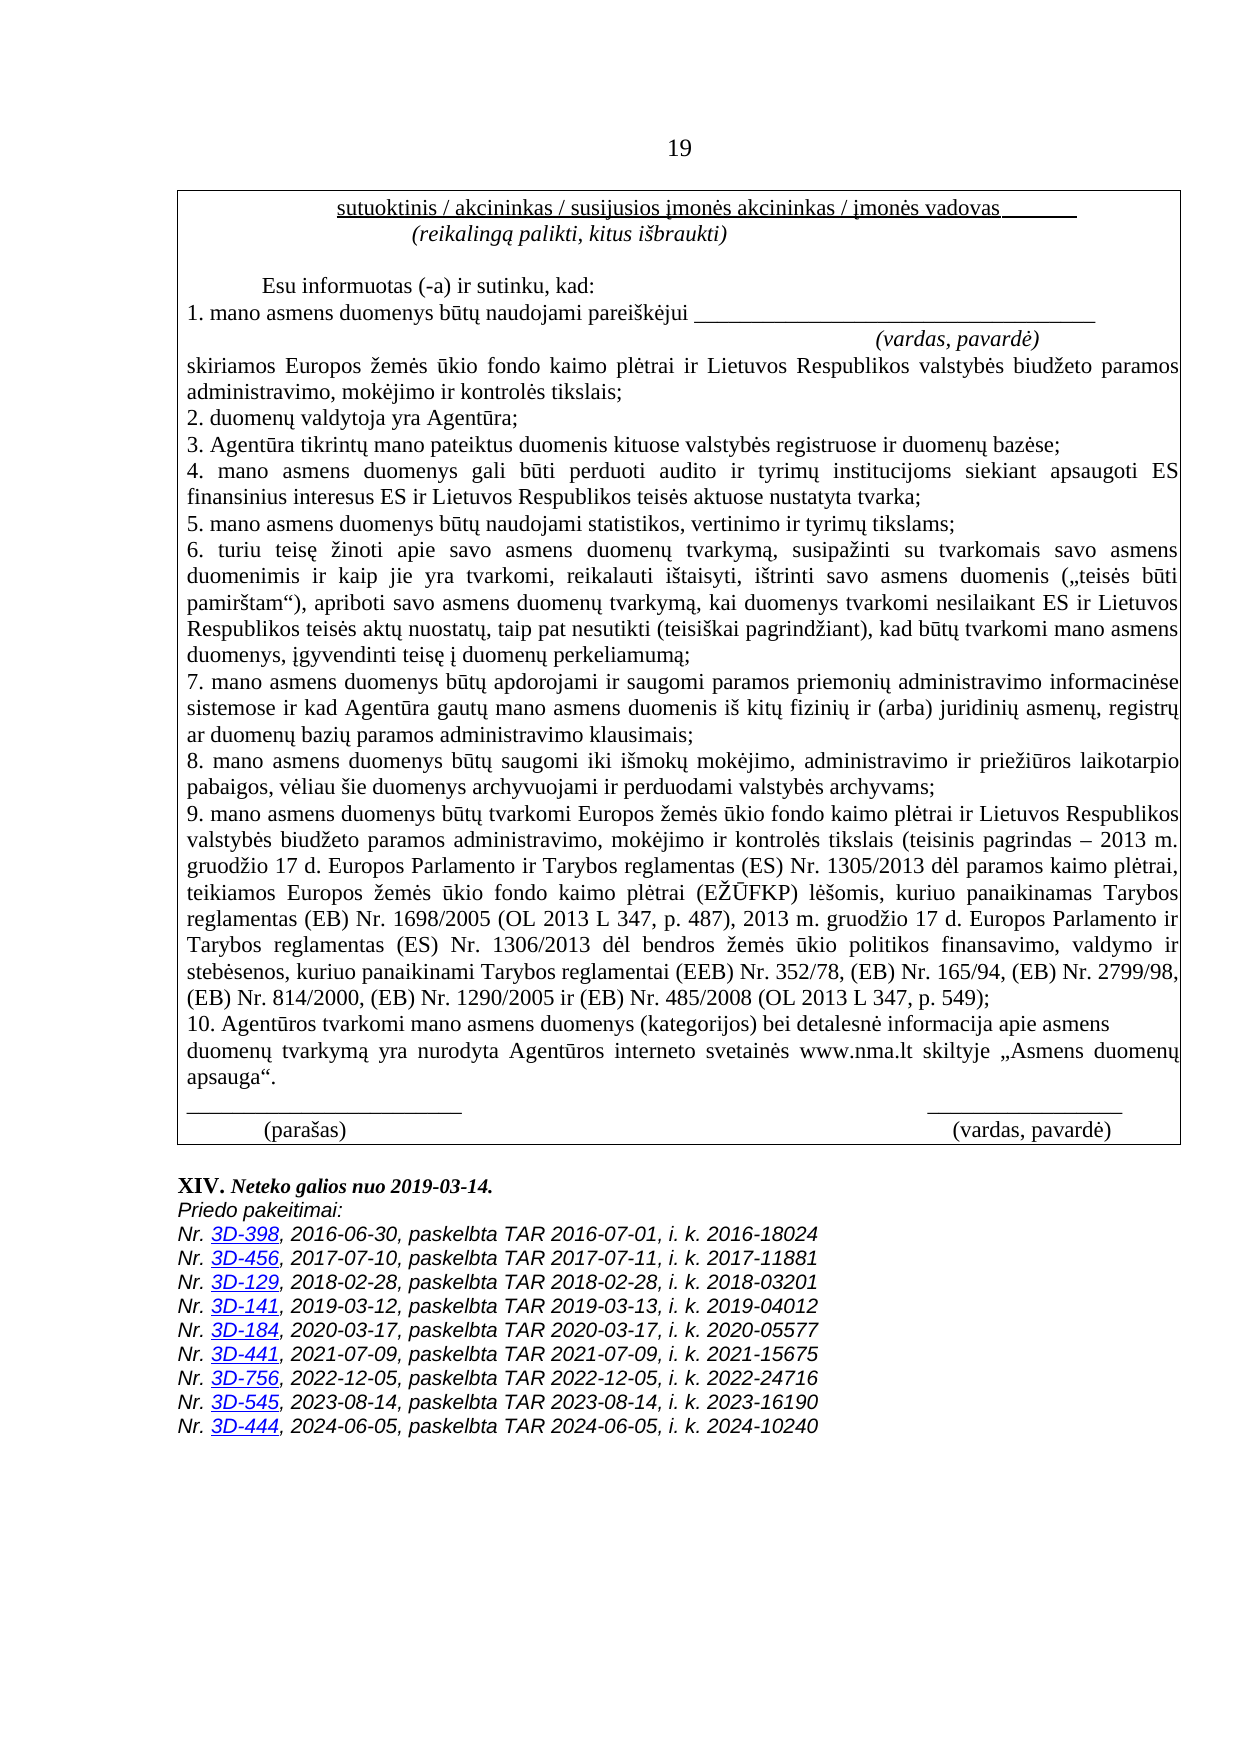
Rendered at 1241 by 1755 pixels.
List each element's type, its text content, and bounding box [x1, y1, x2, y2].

text 10. Agentūros tvarkomi mano asmens duomenys (kategorijos) bei detalesnė informacija apie asmens [178, 1007, 1180, 1034]
text Nr. 3D-141, 2019-03-12, paskelbta TAR 2019-03-13, i. k. 2019-04012 [177, 1294, 1181, 1318]
text Nr. 3D-444, 2024-06-05, paskelbta TAR 2024-06-05, i. k. 2024-10240 [177, 1414, 1181, 1438]
text Nr. 3D-441, 2021-07-09, paskelbta TAR 2021-07-09, i. k. 2021-15675 [177, 1342, 1181, 1366]
text XIV. Neteko galios nuo 2019-03-14. [177, 1172, 1181, 1198]
text Nr. 3D-129, 2018-02-28, paskelbta TAR 2018-02-28, i. k. 2018-03201 [177, 1270, 1181, 1294]
text 1. mano asmens duomenys būtų naudojami pareiškėjui ___________________________________ [178, 296, 1180, 322]
text Nr. 3D-545, 2023-08-14, paskelbta TAR 2023-08-14, i. k. 2023-16190 [177, 1390, 1181, 1414]
text Nr. 3D-756, 2022-12-05, paskelbta TAR 2022-12-05, i. k. 2022-24716 [177, 1366, 1181, 1390]
text Nr. 3D-398, 2016-06-30, paskelbta TAR 2016-07-01, i. k. 2016-18024 [177, 1222, 1181, 1246]
text (parašas) (vardas, pavardė) [178, 1113, 1180, 1144]
text Nr. 3D-456, 2017-07-10, paskelbta TAR 2017-07-11, i. k. 2017-11881 [177, 1246, 1181, 1270]
text sutuoktinis / akcininkas / susijusios įmonės akcininkas / įmonės vadovas [178, 191, 1180, 217]
text duomenų tvarkymą yra nurodyta Agentūros interneto svetainės www.nma.lt skiltyje „Asmens duomenų apsauga“. [178, 1034, 1180, 1086]
text 5. mano asmens duomenys būtų naudojami statistikos, vertinimo ir tyrimų tikslams; [178, 507, 1180, 533]
text 3. Agentūra tikrintų mano pateiktus duomenis kituose valstybės registruose ir duomenų bazėse; [178, 428, 1180, 454]
text 6. turiu teisę žinoti apie savo asmens duomenų tvarkymą, susipažinti su tvarkomais savo asmens duomenimis ir kaip jie yra tvarkomi, reikalauti ištaisyti, ištrinti savo asmens duomenis („teisės būti pamirštam“), apriboti savo asmens duomenų tvarkymą, kai duomenys tvarkomi nesilaikant ES ir Lietuvos Respublikos teisės aktų nuostatų, taip pat nesutikti (teisiškai pagrindžiant), kad būtų tvarkomi mano asmens duomenys, įgyvendinti teisę į duomenų perkeliamumą; [178, 533, 1180, 665]
text 8. mano asmens duomenys būtų saugomi iki išmokų mokėjimo, administravimo ir priežiūros laikotarpio pabaigos, vėliau šie duomenys archyvuojami ir perduodami valstybės archyvams; [178, 744, 1180, 797]
text Priedo pakeitimai: [177, 1198, 1181, 1222]
text skiriamos Europos žemės ūkio fondo kaimo plėtrai ir Lietuvos Respublikos valstybės biudžeto paramos administravimo, mokėjimo ir kontrolės tikslais; [178, 348, 1180, 401]
text Esu informuotas (-a) ir sutinku, kad: [178, 269, 1180, 296]
text ________________________ _________________ [178, 1086, 1180, 1113]
text (vardas, pavardė) [178, 322, 1180, 348]
text (reikalingą palikti, kitus išbraukti) [178, 217, 1180, 246]
text 9. mano asmens duomenys būtų tvarkomi Europos žemės ūkio fondo kaimo plėtrai ir Lietuvos Respublikos valstybės biudžeto paramos administravimo, mokėjimo ir kontrolės tikslais (teisinis pagrindas – 2013 m. gruodžio 17 d. Europos Parlamento ir Tarybos reglamentas (ES) Nr. 1305/2013 dėl paramos kaimo plėtrai, teikiamos Europos žemės ūkio fondo kaimo plėtrai (EŽŪFKP) lėšomis, kuriuo panaikinamas Tarybos reglamentas (EB) Nr. 1698/2005 (OL 2013 L 347, p. 487), 2013 m. gruodžio 17 d. Europos Parlamento ir Tarybos reglamentas (ES) Nr. 1306/2013 dėl bendros žemės ūkio politikos finansavimo, valdymo ir stebėsenos, kuriuo panaikinami Tarybos reglamentai (EEB) Nr. 352/78, (EB) Nr. 165/94, (EB) Nr. 2799/98, (EB) Nr. 814/2000, (EB) Nr. 1290/2005 ir (EB) Nr. 485/2008 (OL 2013 L 347, p. 549); [178, 797, 1180, 1007]
text 4. mano asmens duomenys gali būti perduoti audito ir tyrimų institucijoms siekiant apsaugoti ES finansinius interesus ES ir Lietuvos Respublikos teisės aktuose nustatyta tvarka; [178, 454, 1180, 507]
text Nr. 3D-184, 2020-03-17, paskelbta TAR 2020-03-17, i. k. 2020-05577 [177, 1318, 1181, 1342]
text 7. mano asmens duomenys būtų apdorojami ir saugomi paramos priemonių administravimo informacinėse sistemose ir kad Agentūra gautų mano asmens duomenis iš kitų fizinių ir (arba) juridinių asmenų, registrų ar duomenų bazių paramos administravimo klausimais; [178, 665, 1180, 744]
text 2. duomenų valdytoja yra Agentūra; [178, 401, 1180, 428]
